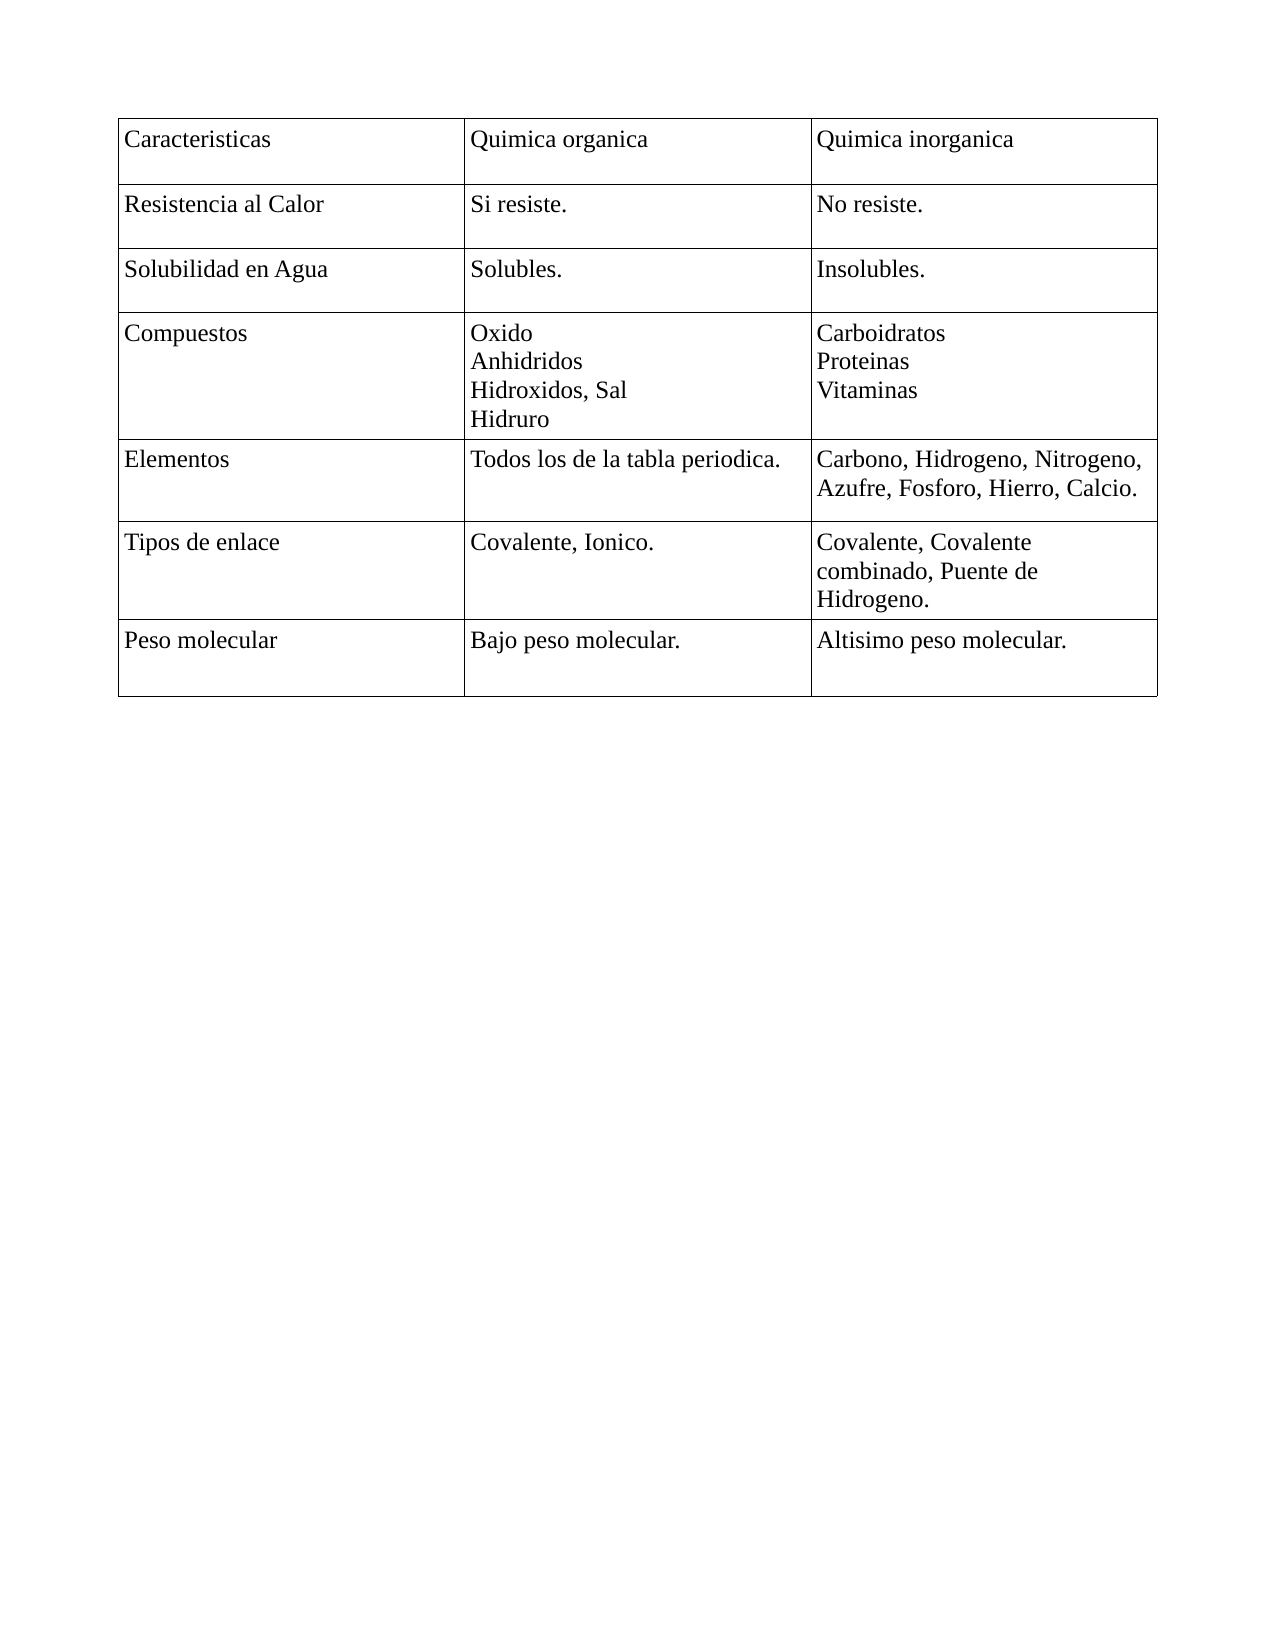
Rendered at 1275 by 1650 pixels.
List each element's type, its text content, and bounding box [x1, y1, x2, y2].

table_cell Si resiste. [465, 185, 811, 248]
table_cell Elementos [119, 440, 464, 521]
table_cell Altisimo peso molecular. [812, 620, 1157, 696]
table_cell Solubles. [465, 249, 811, 312]
table_cell Tipos de enlace [119, 522, 464, 619]
table_header Quimica inorganica [812, 119, 1157, 184]
table_cell No resiste. [812, 185, 1157, 248]
table_cell Oxido Anhidridos Hidroxidos, Sal Hidruro [465, 313, 811, 438]
table_header Caracteristicas [119, 119, 464, 184]
table_cell Covalente, Covalente combinado, Puente de Hidrogeno. [812, 522, 1157, 619]
table_cell Resistencia al Calor [119, 185, 464, 248]
table_cell Carbono, Hidrogeno, Nitrogeno, Azufre, Fosforo, Hierro, Calcio. [812, 440, 1157, 521]
table_cell Covalente, Ionico. [465, 522, 811, 619]
table_header Quimica organica [465, 119, 811, 184]
table_cell Solubilidad en Agua [119, 249, 464, 312]
table_cell Compuestos [119, 313, 464, 438]
table_cell Todos los de la tabla periodica. [465, 440, 811, 521]
table_cell Peso molecular [119, 620, 464, 696]
table_cell Insolubles. [812, 249, 1157, 312]
table_cell Bajo peso molecular. [465, 620, 811, 696]
table_cell Carboidratos Proteinas Vitaminas [812, 313, 1157, 438]
